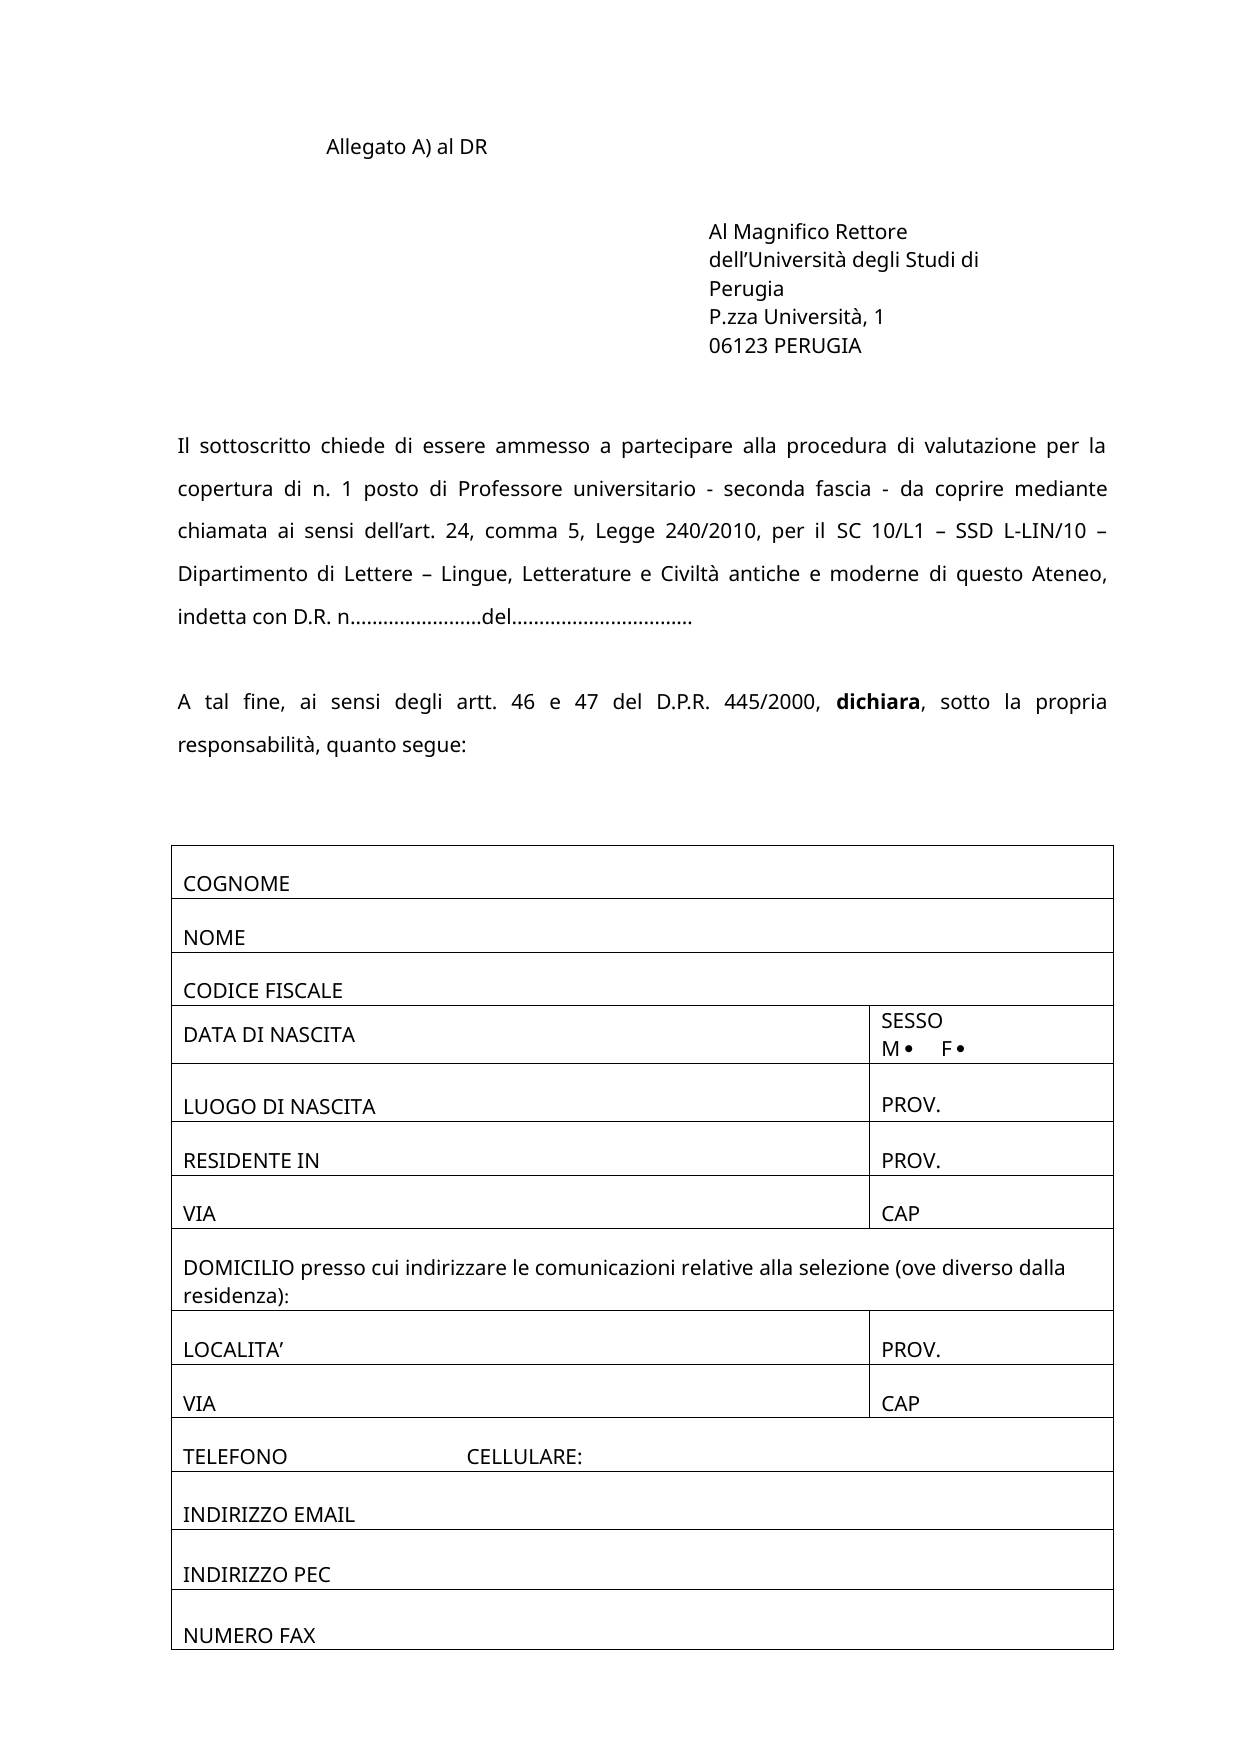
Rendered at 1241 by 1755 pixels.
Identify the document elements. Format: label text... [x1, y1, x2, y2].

text P.zza Università, 1 [177, 302, 1049, 331]
table_cell SESSO M  F  [870, 1006, 1113, 1063]
text Perugia [177, 274, 1049, 302]
table_cell DATA DI NASCITA [172, 1006, 869, 1063]
table_cell NUMERO FAX [172, 1590, 1113, 1649]
table_cell NOME [172, 899, 1113, 952]
table_cell INDIRIZZO PEC [172, 1530, 1113, 1589]
text Allegato A) al DR [177, 132, 487, 160]
table_cell TELEFONO CELLULARE: [172, 1418, 1113, 1471]
text 06123 PERUGIA [177, 331, 1049, 359]
text dell’Università degli Studi di [177, 246, 1049, 274]
text A tal fine, ai sensi degli artt. 46 e 47 del D.P.R. 445/2000, dichiara, sotto la propria responsabilità, quanto segue: [177, 687, 1107, 758]
table_cell LUOGO DI NASCITA [172, 1064, 869, 1121]
table_cell RESIDENTE IN [172, 1122, 869, 1174]
table_cell PROV. [870, 1311, 1113, 1363]
text Il sottoscritto chiede di essere ammesso a partecipare alla procedura di valutazione per la copertura di n. 1 posto di Professore universitario - seconda fascia - da coprire mediante chiamata ai sensi dell’art. 24, comma 5, Legge 240/2010, per il SC 10/L1 – SSD L-LIN/10 – Dipartimento di Lettere – Lingue, Letterature e Civiltà antiche e moderne di questo Ateneo, indetta con D.R. n……………………del…………………………… [177, 431, 1107, 630]
table_header COGNOME [172, 846, 1113, 898]
table_cell LOCALITA’ [172, 1311, 869, 1363]
table_cell PROV. [870, 1122, 1113, 1174]
table_cell CAP [870, 1365, 1113, 1417]
table_cell CODICE FISCALE [172, 953, 1113, 1005]
table_cell DOMICILIO presso cui indirizzare le comunicazioni relative alla selezione (ove diverso dalla residenza): [172, 1229, 1113, 1310]
text Al Magnifico Rettore [177, 217, 1049, 246]
table_cell VIA [172, 1365, 869, 1417]
table_cell INDIRIZZO EMAIL [172, 1472, 1113, 1528]
table_cell VIA [172, 1176, 869, 1228]
table_cell CAP [870, 1176, 1113, 1228]
table_cell PROV. [870, 1064, 1113, 1121]
